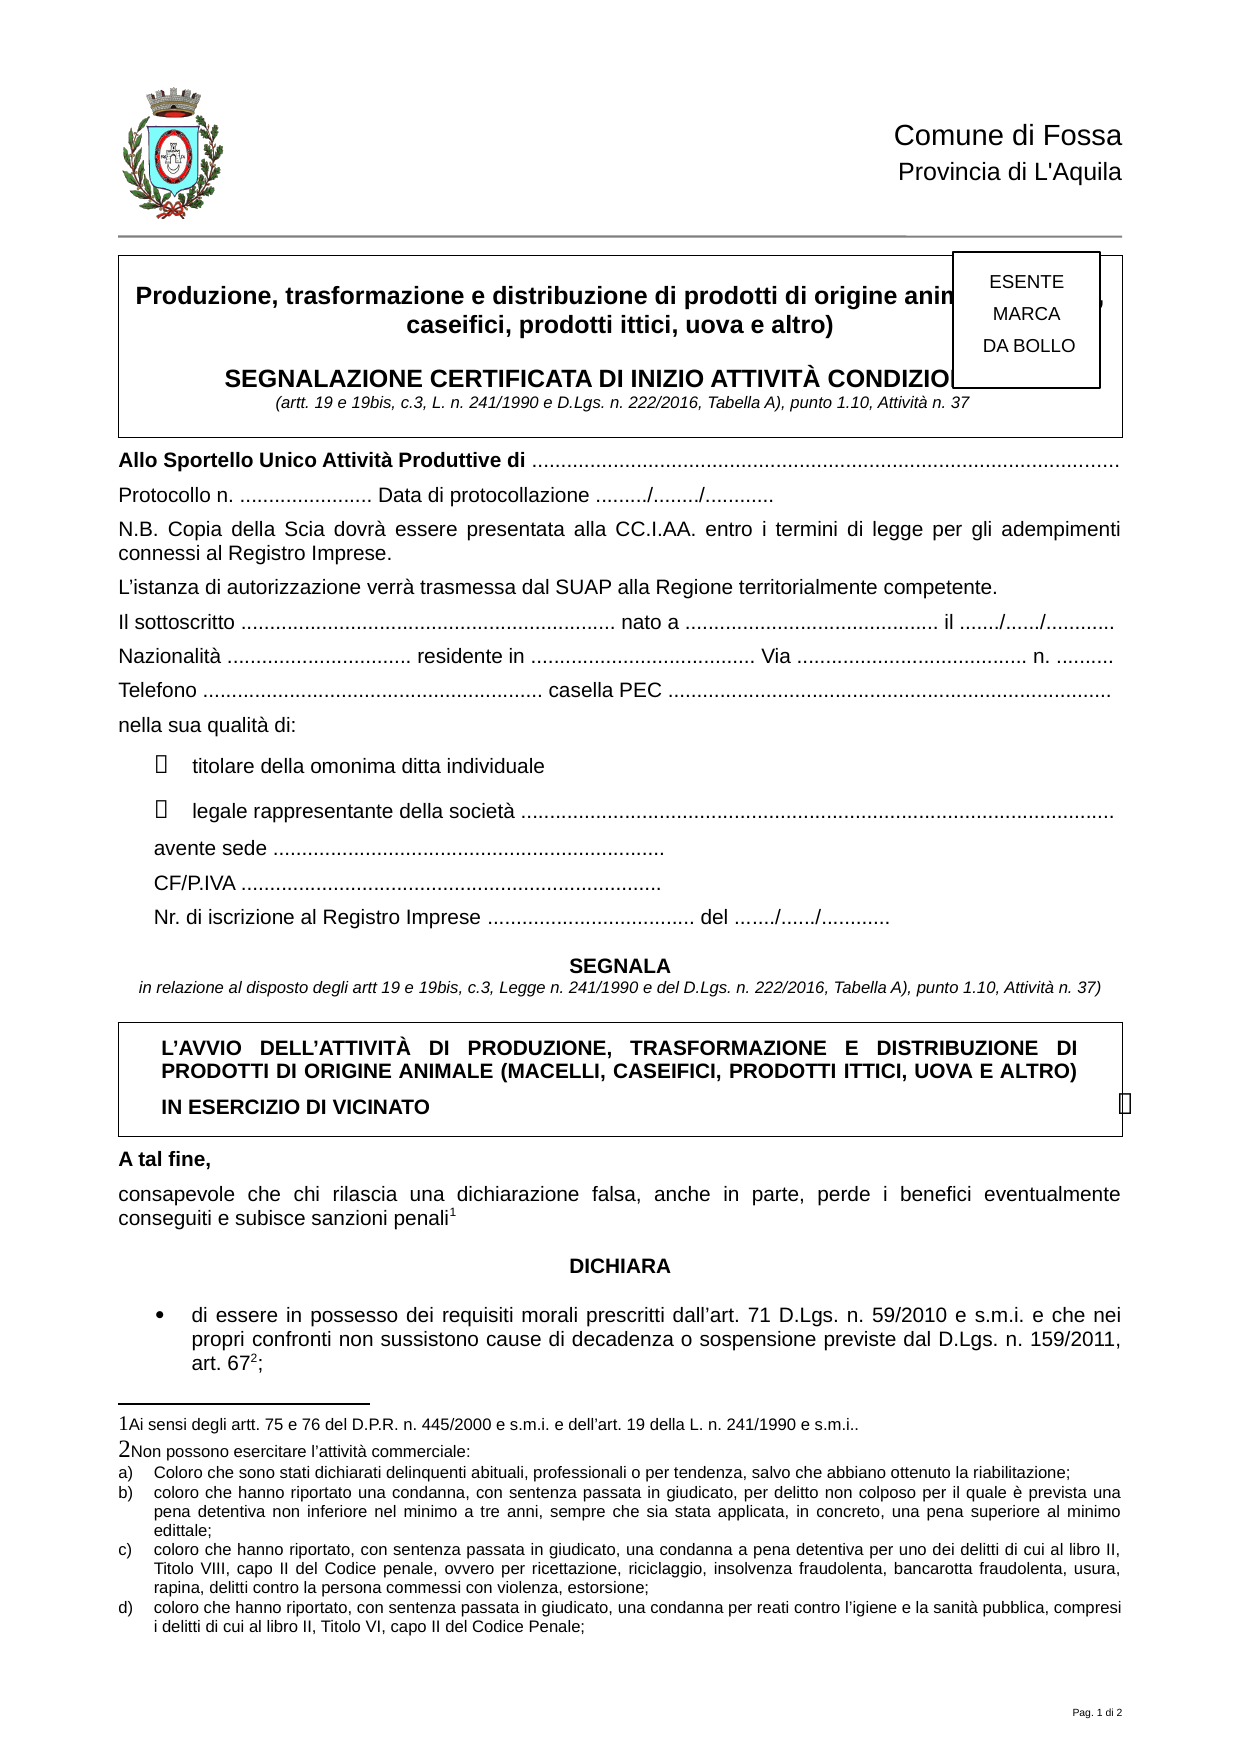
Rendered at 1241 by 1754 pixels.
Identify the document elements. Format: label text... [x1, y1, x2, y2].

list coloro che hanno riportato, con sentenza passata in giudicato, una condanna per reati contro l’igiene e la sanità pubblica, compresi i delitti di cui al libro II, Titolo VI, capo II del Codice Penale; [118, 1597, 1122, 1636]
text SEGNALA [118, 954, 1122, 978]
text Il sottoscritto ................................................................. nato a ............................................ il ......./....../............ [118, 609, 1122, 633]
text Provincia di L'Aquila [224, 157, 1122, 185]
text CF/P.IVA ......................................................................... [153, 870, 1122, 894]
text avente sede .................................................................... [153, 836, 1122, 860]
text Protocollo n. ....................... Data di protocollazione ........./......../............ [118, 482, 1122, 506]
text Nr. di iscrizione al Registro Imprese .................................... del ......./....../............ [153, 905, 1122, 929]
list coloro che hanno riportato una condanna, con sentenza passata in giudicato, per delitto non colposo per il quale è prevista una pena detentiva non inferiore nel minimo a tre anni, sempre che sia stata applicata, in concreto, una pena superiore al minimo edittale; [118, 1482, 1122, 1540]
text A tal fine, [118, 1147, 1122, 1171]
text L’istanza di autorizzazione verrà trasmessa dal SUAP alla Regione territorialmente competente. [118, 575, 1122, 599]
text  legale rappresentante della società ....................................................................................................... [153, 792, 1122, 826]
text nella sua qualità di: [118, 713, 1122, 737]
text  titolare della omonima ditta individuale [153, 747, 1122, 781]
text in relazione al disposto degli artt 19 e 19bis, c.3, Legge n. 241/1990 e del D.Lgs. n. 222/2016, Tabella A), punto 1.10, Attività n. 37) [118, 978, 1122, 997]
text N.B. Copia della Scia dovrà essere presentata alla CC.I.AA. entro i termini di legge per gli adempimenti connessi al Registro Imprese. [118, 517, 1122, 565]
list di essere in possesso dei requisiti morali prescritti dall’art. 71 D.Lgs. n. 59/2010 e s.m.i. e che nei propri confronti non sussistono cause di decadenza o sospensione previste dal D.Lgs. n. 159/2011, art. 67; [156, 1303, 1122, 1375]
text consapevole che chi rilascia una dichiarazione falsa, anche in parte, perde i benefici eventualmente conseguiti e subisce sanzioni penali [118, 1181, 1122, 1229]
text Comune di Fossa [224, 118, 1122, 152]
picture [122, 87, 224, 219]
text Allo Sportello Unico Attività Produttive di [118, 448, 1122, 472]
text Telefono ........................................................... casella PEC ............................................................................. [118, 678, 1122, 702]
text DICHIARA [118, 1254, 1122, 1278]
text Ai sensi degli artt. 75 e 76 del D.P.R. n. 445/2000 e s.m.i. e dell’art. 19 della L. n. 241/1990 e s.m.i.. [118, 1411, 1122, 1434]
list coloro che hanno riportato, con sentenza passata in giudicato, una condanna a pena detentiva per uno dei delitti di cui al libro II, Titolo VIII, capo II del Codice penale, ovvero per ricettazione, riciclaggio, insolvenza fraudolenta, bancarotta fraudolenta, usura, rapina, delitti contro la persona commessi con violenza, estorsione; [118, 1540, 1122, 1597]
table_header L’AVVIO DELL’ATTIVITÀ DI PRODUZIONE, TRASFORMAZIONE E DISTRIBUZIONE DI PRODOTTI DI ORIGINE ANIMALE (MACELLI, CASEIFICI, PRODOTTI ITTICI, UOVA E ALTRO) IN ESERCIZIO DI VICINATO  [119, 1023, 1122, 1136]
list Non possono esercitare l’attività commerciale: [118, 1434, 1122, 1463]
list Coloro che sono stati dichiarati delinquenti abituali, professionali o per tendenza, salvo che abbiano ottenuto la riabilitazione; [118, 1463, 1122, 1482]
text Nazionalità ................................ residente in ....................................... Via ........................................ n. .......... [118, 644, 1122, 668]
table_header Produzione, trasformazione e distribuzione di prodotti di origine animale (macelli, caseifici, prodotti ittici, uova e altro) SEGNALAZIONE CERTIFICATA DI INIZIO ATTIVITÀ CONDIZIONATA (artt. 19 e 19bis, c.3, L. n. 241/1990 e D.Lgs. n. 222/2016, Tabella A), punto 1.10, Attività n. 37 [119, 256, 1122, 437]
